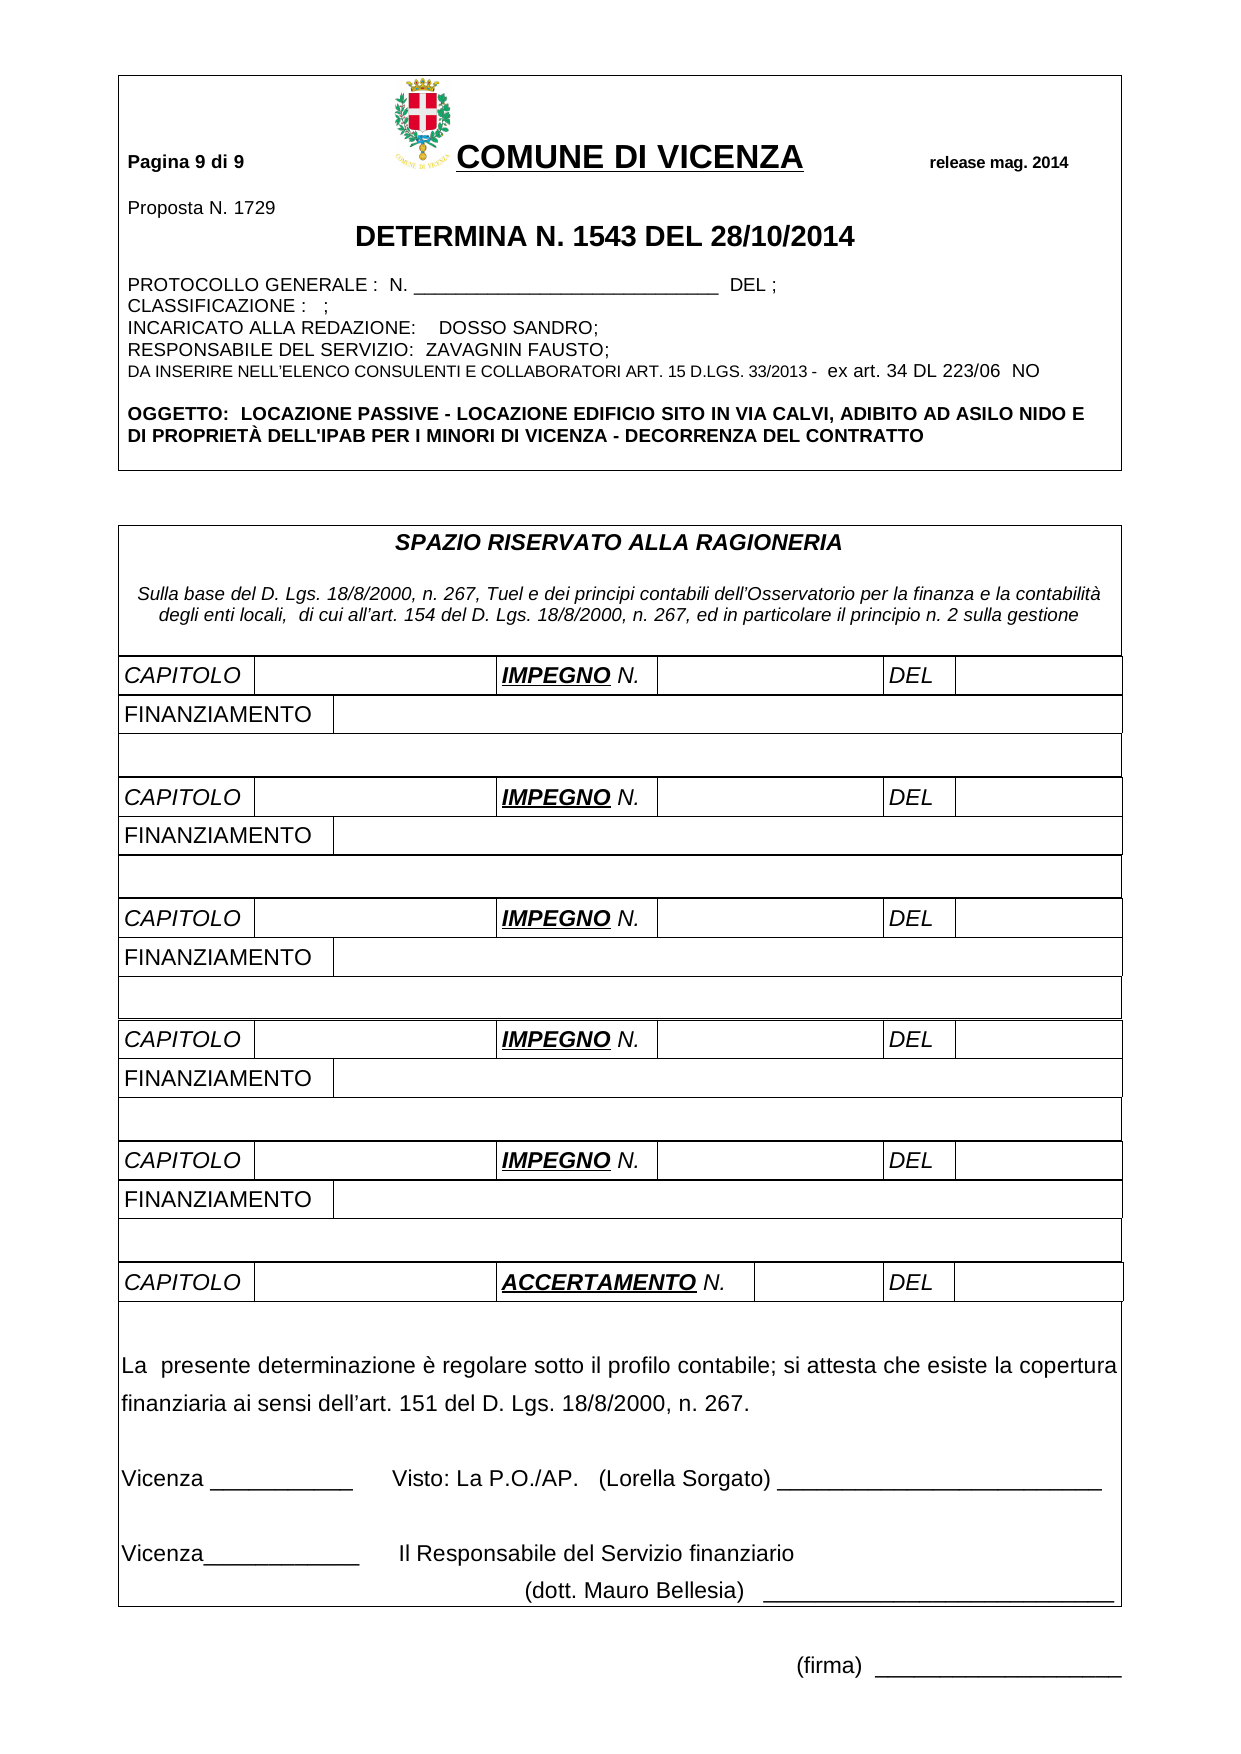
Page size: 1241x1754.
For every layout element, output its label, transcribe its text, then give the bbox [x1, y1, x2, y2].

table_header DEL [884, 657, 955, 694]
table_header [956, 1142, 1122, 1179]
table_header FINANZIAMENTO [119, 938, 333, 976]
picture [394, 78, 451, 169]
table_header ACCERTAMENTO N. [497, 1263, 754, 1301]
table_header [255, 778, 496, 816]
table_header [334, 696, 1122, 733]
table_header [955, 1263, 1123, 1301]
text Vicenza ___________ Visto: La P.O./AP. (Lorella Sorgato) _________________________ [119, 1451, 1121, 1491]
table_header CAPITOLO [119, 1021, 254, 1058]
table_header [255, 899, 496, 937]
table_header [255, 1142, 496, 1179]
table_header [956, 778, 1122, 816]
table_header FINANZIAMENTO [119, 1059, 333, 1097]
table_header DEL [884, 1263, 954, 1301]
table_header CAPITOLO [119, 778, 254, 816]
table_header FINANZIAMENTO [119, 696, 333, 733]
table_header CAPITOLO [119, 1142, 254, 1179]
table_header [334, 1181, 1122, 1218]
table_header DEL [884, 1021, 955, 1058]
text (dott. Mauro Bellesia) ___________________________ [119, 1563, 1121, 1606]
table_header [658, 657, 883, 694]
table_header [334, 1059, 1122, 1097]
table_header CAPITOLO [119, 899, 254, 937]
table_header [658, 1021, 883, 1058]
table_header CAPITOLO [119, 1263, 254, 1301]
table_header [658, 899, 883, 937]
table_header IMPEGNO N. [497, 657, 657, 694]
table_header [334, 938, 1122, 976]
table_header IMPEGNO N. [497, 778, 657, 816]
table_header [956, 657, 1122, 694]
table_header [956, 1021, 1122, 1058]
table_header IMPEGNO N. [497, 899, 657, 937]
table_header [956, 899, 1122, 937]
text La presente determinazione è regolare sotto il profilo contabile; si attesta che esiste la copertura finanziaria ai sensi dell’art. 151 del D. Lgs. 18/8/2000, n. 267. [119, 1338, 1121, 1416]
text Sulla base del D. Lgs. 18/8/2000, n. 267, Tuel e dei principi contabili dell’Osservatorio per la finanza e la contabilità degli enti locali, di cui all’art. 154 del D. Lgs. 18/8/2000, n. 267, ed in particolare il principio n. 2 sulla gestione [119, 579, 1121, 626]
table_header IMPEGNO N. [497, 1142, 657, 1179]
table_header CAPITOLO [119, 657, 254, 694]
table_header [658, 778, 883, 816]
table_header [255, 657, 496, 694]
table_header DEL [884, 1142, 955, 1179]
text SPAZIO RISERVATO ALLA RAGIONERIA [119, 526, 1121, 555]
table_header FINANZIAMENTO [119, 1181, 333, 1218]
table_header [255, 1263, 496, 1301]
table_header IMPEGNO N. [497, 1021, 657, 1058]
table_header [255, 1021, 496, 1058]
table_header [658, 1142, 883, 1179]
table_header FINANZIAMENTO [119, 817, 333, 854]
table_header DEL [884, 778, 955, 816]
text Vicenza____________ Il Responsabile del Servizio finanziario [119, 1526, 1121, 1563]
table_header [334, 817, 1122, 854]
table_header DEL [884, 899, 955, 937]
table_header [755, 1263, 883, 1301]
